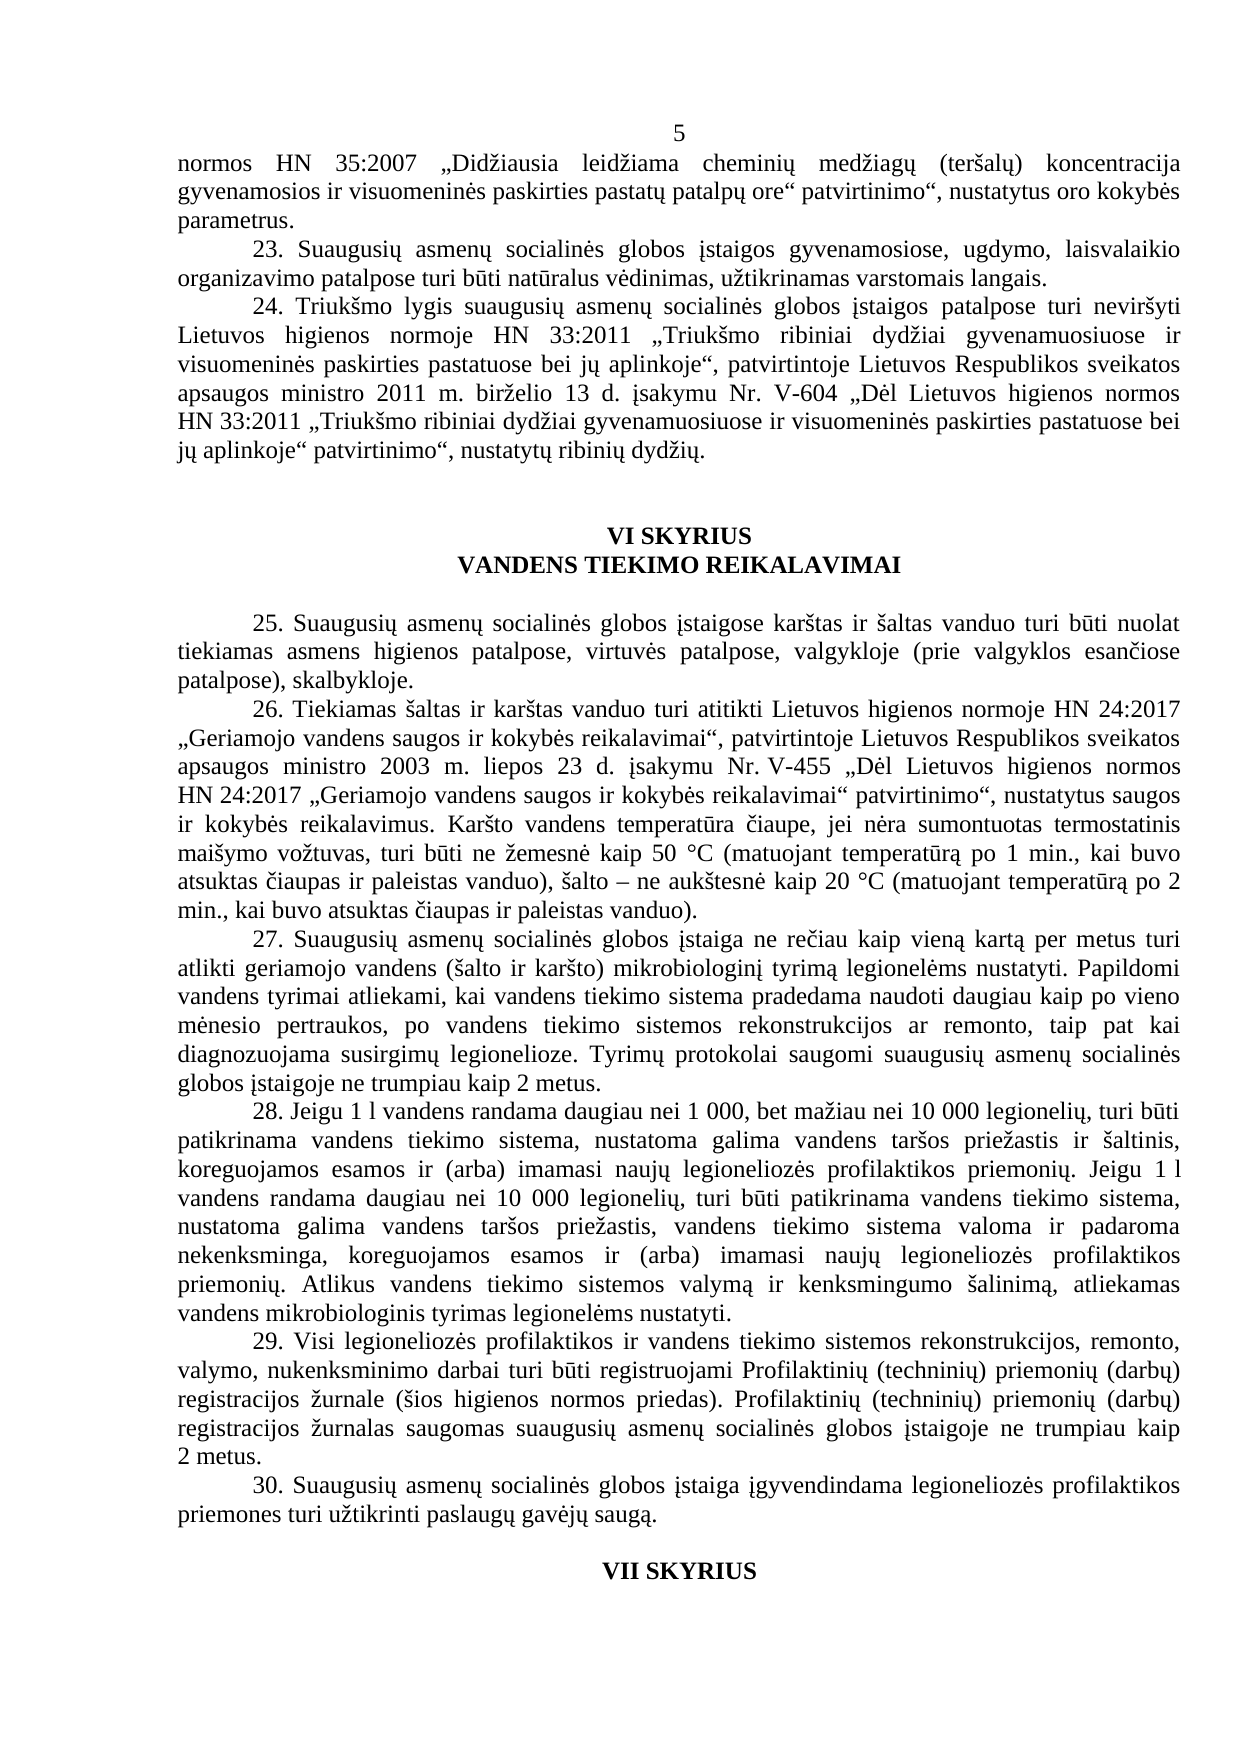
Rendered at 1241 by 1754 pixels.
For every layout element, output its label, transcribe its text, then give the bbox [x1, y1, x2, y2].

text 30. Suaugusių asmenų socialinės globos įstaiga įgyvendindama legioneliozės profilaktikos priemones turi užtikrinti paslaugų gavėjų saugą. [177, 1470, 1181, 1528]
text VI SKYRIUS [177, 521, 1181, 550]
text normos HN 35:2007 „Didžiausia leidžiama cheminių medžiagų (teršalų) koncentracija gyvenamosios ir visuomeninės paskirties pastatų patalpų ore“ patvirtinimo“, nustatytus oro kokybės parametrus. [177, 148, 1181, 234]
text VANDENS TIEKIMO REIKALAVIMAI [177, 550, 1181, 579]
text 28. Jeigu 1 l vandens randama daugiau nei 1 000, bet mažiau nei 10 000 legionelių, turi būti patikrinama vandens tiekimo sistema, nustatoma galima vandens taršos priežastis ir šaltinis, koreguojamos esamos ir (arba) imamasi naujų legioneliozės profilaktikos priemonių. Jeigu 1 l vandens randama daugiau nei 10 000 legionelių, turi būti patikrinama vandens tiekimo sistema, nustatoma galima vandens taršos priežastis, vandens tiekimo sistema valoma ir padaroma nekenksminga, koreguojamos esamos ir (arba) imamasi naujų legioneliozės profilaktikos priemonių. Atlikus vandens tiekimo sistemos valymą ir kenksmingumo šalinimą, atliekamas vandens mikrobiologinis tyrimas legionelėms nustatyti. [177, 1096, 1181, 1326]
text 27. Suaugusių asmenų socialinės globos įstaiga ne rečiau kaip vieną kartą per metus turi atlikti geriamojo vandens (šalto ir karšto) mikrobiologinį tyrimą legionelėms nustatyti. Papildomi vandens tyrimai atliekami, kai vandens tiekimo sistema pradedama naudoti daugiau kaip po vieno mėnesio pertraukos, po vandens tiekimo sistemos rekonstrukcijos ar remonto, taip pat kai diagnozuojama susirgimų legionelioze. Tyrimų protokolai saugomi suaugusių asmenų socialinės globos įstaigoje ne trumpiau kaip 2 metus. [177, 924, 1181, 1096]
text VII SKYRIUS [177, 1556, 1181, 1585]
text 25. Suaugusių asmenų socialinės globos įstaigose karštas ir šaltas vanduo turi būti nuolat tiekiamas asmens higienos patalpose, virtuvės patalpose, valgykloje (prie valgyklos esančiose patalpose), skalbykloje. [177, 608, 1181, 694]
text 24. Triukšmo lygis suaugusių asmenų socialinės globos įstaigos patalpose turi neviršyti Lietuvos higienos normoje HN 33:2011 „Triukšmo ribiniai dydžiai gyvenamuosiuose ir visuomeninės paskirties pastatuose bei jų aplinkoje“, patvirtintoje Lietuvos Respublikos sveikatos apsaugos ministro 2011 m. birželio 13 d. įsakymu Nr. V-604 „Dėl Lietuvos higienos normos HN 33:2011 „Triukšmo ribiniai dydžiai gyvenamuosiuose ir visuomeninės paskirties pastatuose bei jų aplinkoje“ patvirtinimo“, nustatytų ribinių dydžių. [177, 291, 1181, 464]
text 29. Visi legioneliozės profilaktikos ir vandens tiekimo sistemos rekonstrukcijos, remonto, valymo, nukenksminimo darbai turi būti registruojami Profilaktinių (techninių) priemonių (darbų) registracijos žurnale (šios higienos normos priedas). Profilaktinių (techninių) priemonių (darbų) registracijos žurnalas saugomas suaugusių asmenų socialinės globos įstaigoje ne trumpiau kaip 2 metus. [177, 1326, 1181, 1470]
text 26. Tiekiamas šaltas ir karštas vanduo turi atitikti Lietuvos higienos normoje HN 24:2017 „Geriamojo vandens saugos ir kokybės reikalavimai“, patvirtintoje Lietuvos Respublikos sveikatos apsaugos ministro 2003 m. liepos 23 d. įsakymu Nr. V-455 „Dėl Lietuvos higienos normos HN 24:2017 „Geriamojo vandens saugos ir kokybės reikalavimai“ patvirtinimo“, nustatytus saugos ir kokybės reikalavimus. Karšto vandens temperatūra čiaupe, jei nėra sumontuotas termostatinis maišymo vožtuvas, turi būti ne žemesnė kaip 50 °C (matuojant temperatūrą po 1 min., kai buvo atsuktas čiaupas ir paleistas vanduo), šalto – ne aukštesnė kaip 20 °C (matuojant temperatūrą po 2 min., kai buvo atsuktas čiaupas ir paleistas vanduo). [177, 694, 1181, 924]
text 23. Suaugusių asmenų socialinės globos įstaigos gyvenamosiose, ugdymo, laisvalaikio organizavimo patalpose turi būti natūralus vėdinimas, užtikrinamas varstomais langais. [177, 234, 1181, 291]
